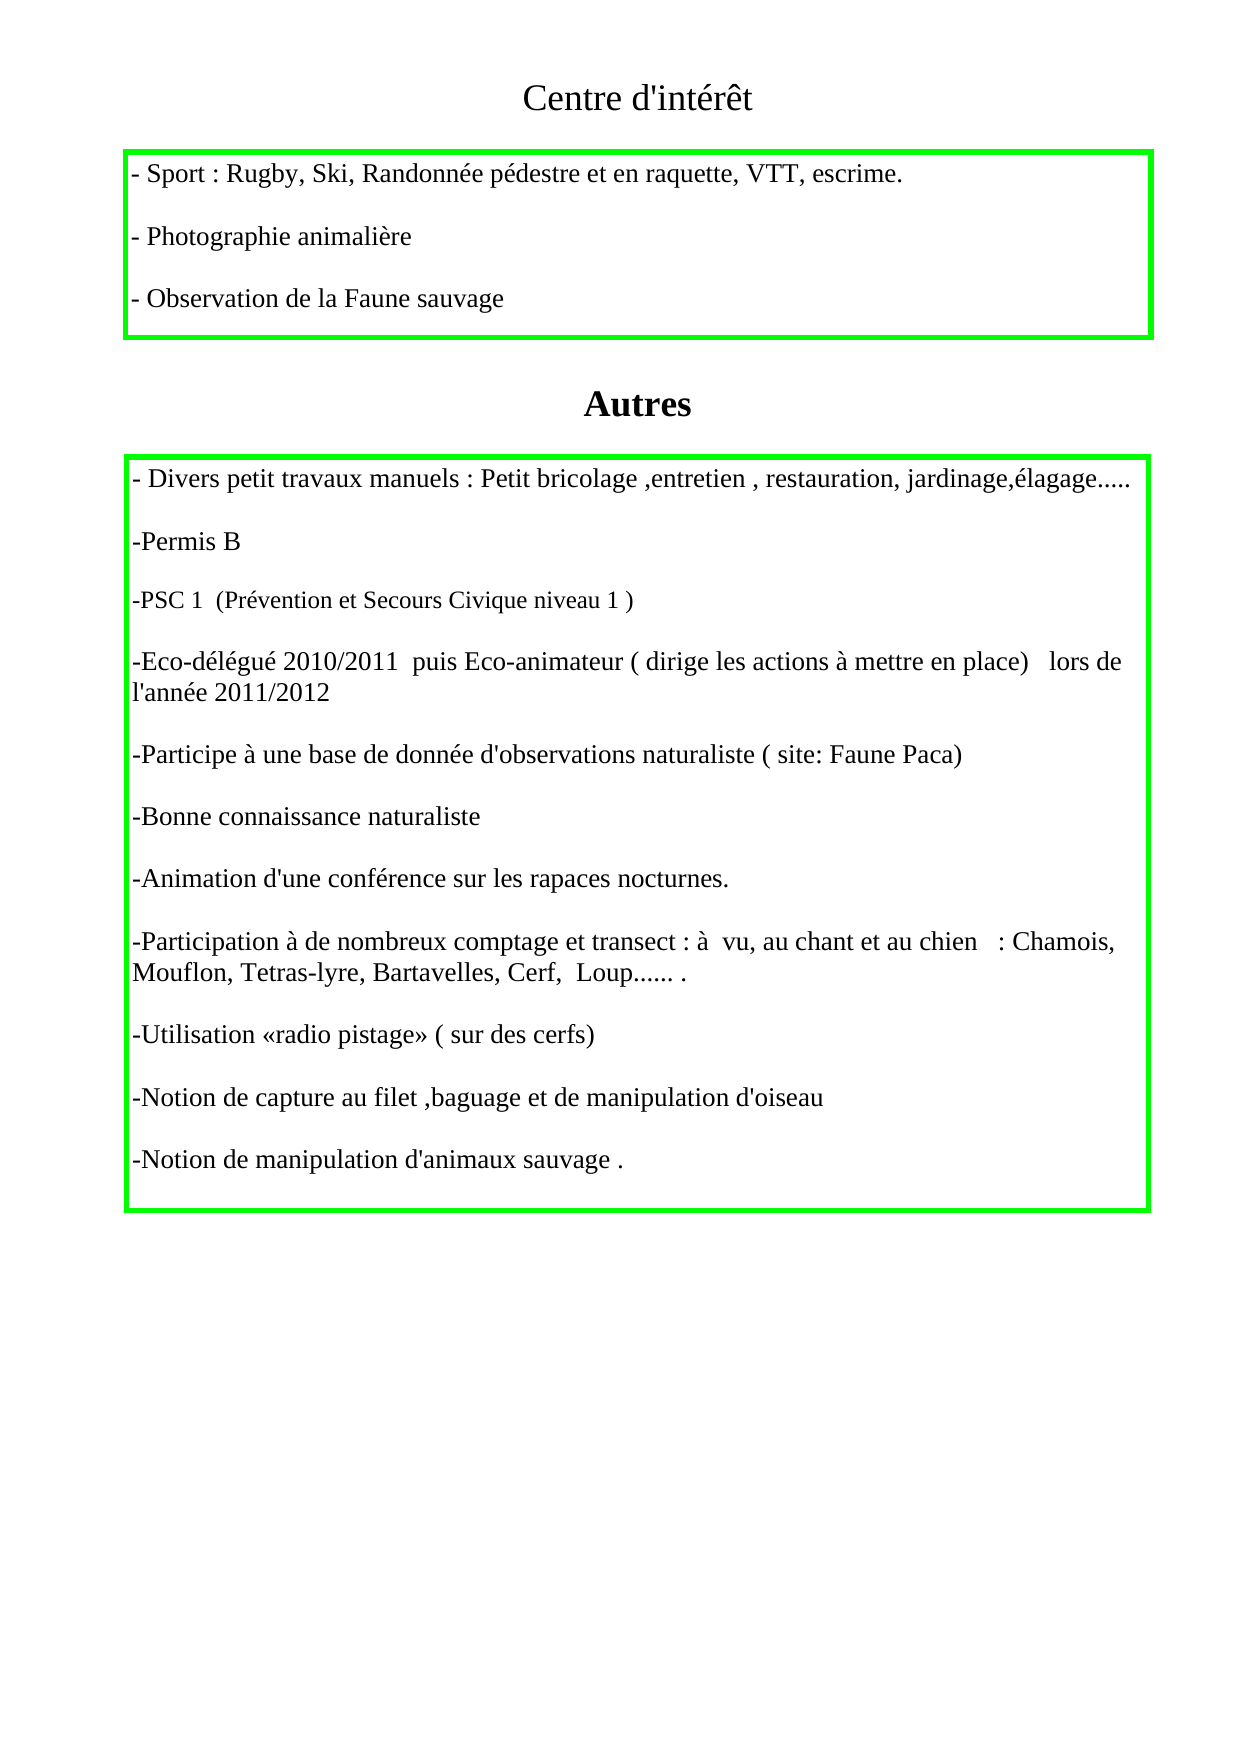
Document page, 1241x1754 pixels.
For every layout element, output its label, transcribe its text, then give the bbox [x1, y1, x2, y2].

text - Observation de la Faune sauvage [131, 282, 1146, 313]
text -Participation à de nombreux comptage et transect : à vu, au chant et au chien : Chamois, Mouflon, Tetras-lyre, Bartavelles, Cerf, Loup...... . [132, 925, 1143, 987]
text -Permis B [132, 525, 1143, 556]
text -PSC 1 (Prévention et Secours Civique niveau 1 ) [132, 585, 1143, 613]
text - Sport : Rugby, Ski, Randonnée pédestre et en raquette, VTT, escrime. [131, 157, 1146, 188]
list Autres [75, 382, 1200, 425]
text -Participe à une base de donnée d'observations naturaliste ( site: Faune Paca) [132, 738, 1143, 769]
list Centre d'intérêt [75, 75, 1200, 118]
text -Notion de capture au filet ,baguage et de manipulation d'oiseau [132, 1081, 1143, 1112]
text -Utilisation «radio pistage» ( sur des cerfs) [132, 1018, 1143, 1049]
text - Divers petit travaux manuels : Petit bricolage ,entretien , restauration, jardinage,élagage..... [132, 462, 1143, 494]
text -Notion de manipulation d'animaux sauvage . [132, 1143, 1143, 1174]
text - Photographie animalière [131, 220, 1146, 251]
text -Animation d'une conférence sur les rapaces nocturnes. [132, 863, 1143, 894]
text -Bonne connaissance naturaliste [132, 800, 1143, 831]
text -Eco-délégué 2010/2011 puis Eco-animateur ( dirige les actions à mettre en place) lors de l'année 2011/2012 [132, 644, 1143, 707]
